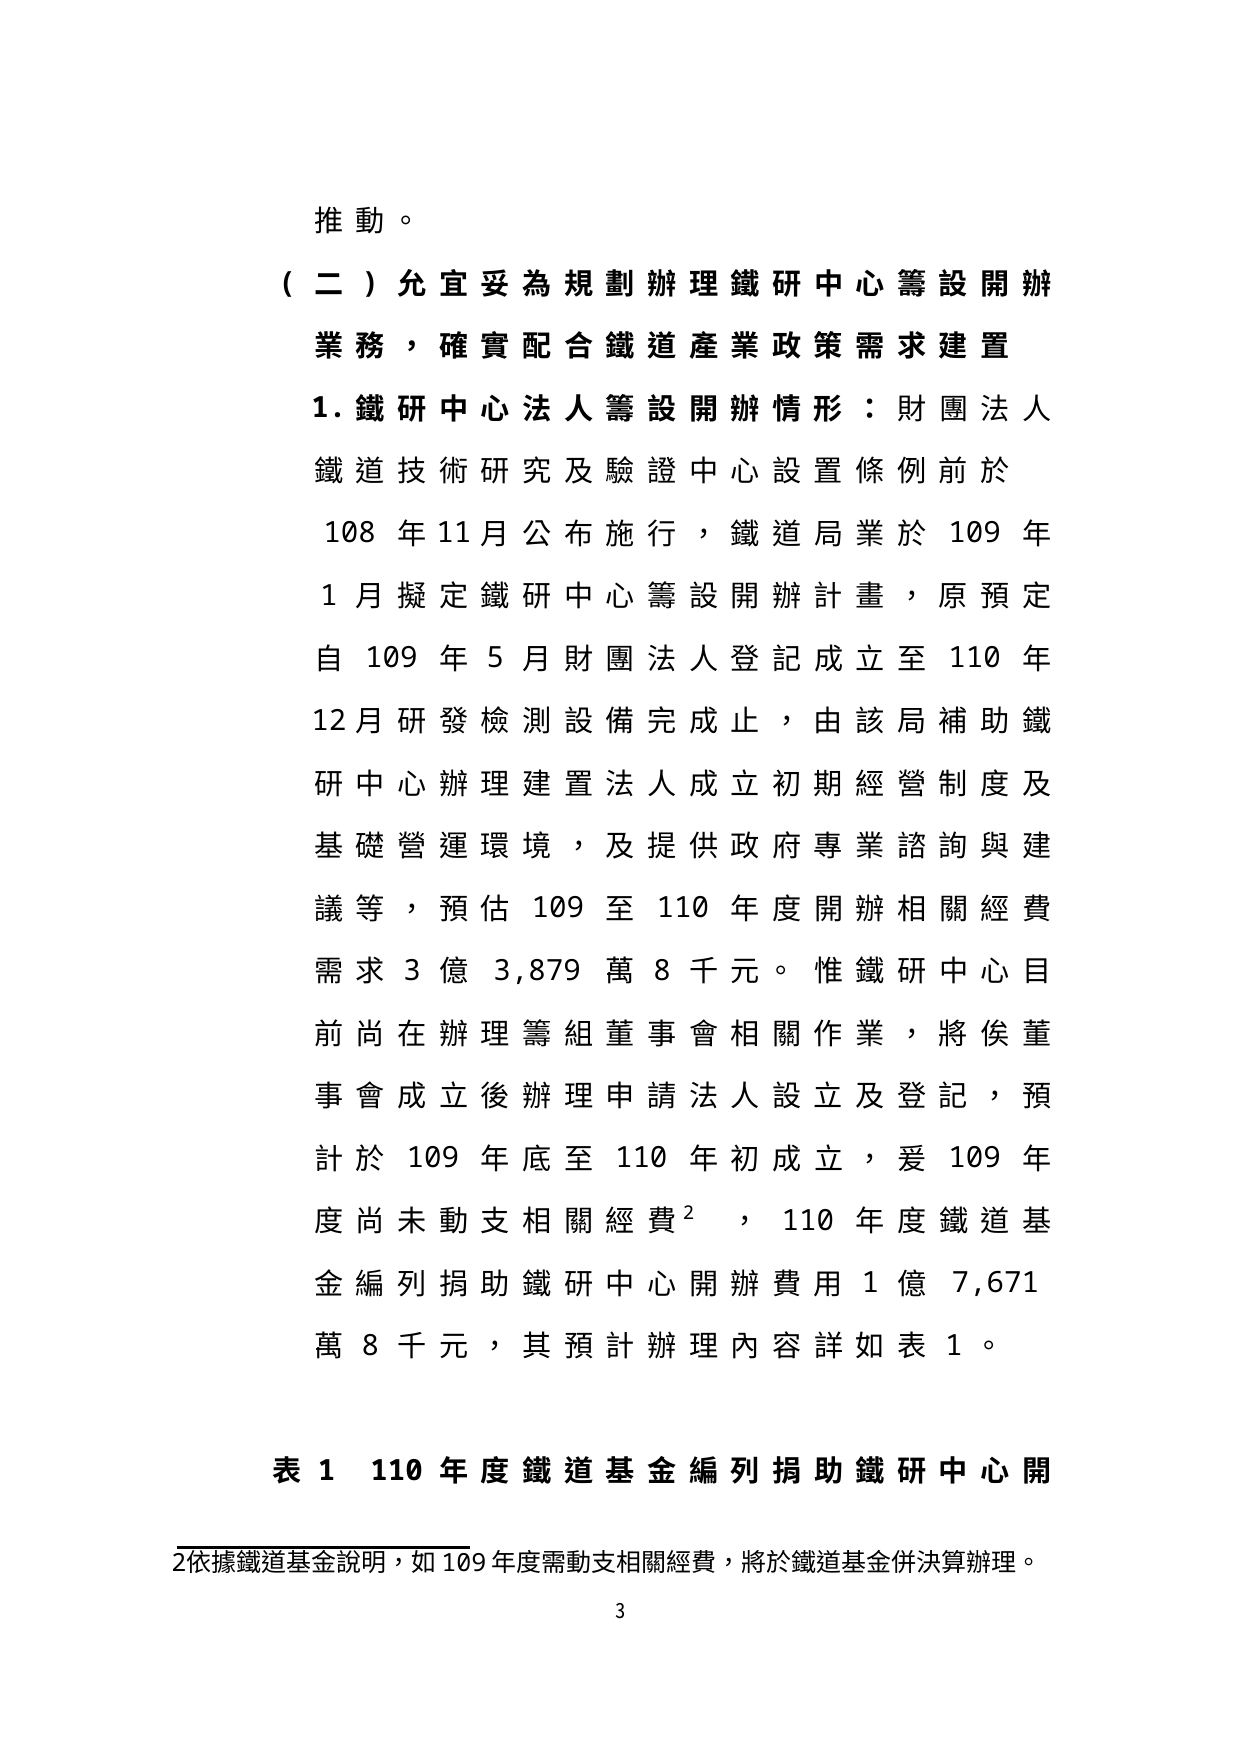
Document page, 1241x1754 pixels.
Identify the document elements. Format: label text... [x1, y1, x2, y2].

text 依據鐵道基金說明，如109年度需動支相關經費，將於鐵道基金併決算辦理。 [171, 1548, 1063, 1577]
text 表1 110年度鐵道基金編列捐助鐵研中心開 [242, 1427, 1058, 1490]
text 1.鐵研中心法人籌設開辦情形：財團法人鐵道技術研究及驗證中心設置條例前於108年11月公布施行，鐵道局業於109年1月擬定鐵研中心籌設開辦計畫，原預定自109年5月財團法人登記成立至110年12月研發檢測設備完成止，由該局補助鐵研中心辦理建置法人成立初期經營制度及基礎營運環境，及提供政府專業諮詢與建議等，預估109至110年度開辦相關經費需求3億3,879萬8千元。惟鐵研中心目前尚在辦理籌組董事會相關作業，將俟董事會成立後辦理申請法人設立及登記，預計於109年底至110年初成立，爰109年度尚未動支相關經費，110年度鐵道基金編列捐助鐵研中心開辦費用1億7,671萬8千元，其預計辦理內容詳如表1。 [271, 365, 1058, 1365]
text (二)允宜妥為規劃辦理鐵研中心籌設開辦業務，確實配合鐵道產業政策需求建置 [242, 240, 1058, 365]
text 2.允宜儘速完備補助規範之法制作業程序：鑑於鐵道基金業已轉型成立，該基金為推動鐵道發展，如需辦理補助民間團體及個人相關業務，須依照上開規定訂定作業規範。詢據鐵道局說明，該局業已研擬「交通部鐵道局鐵道產業發展補助作業要點(草案)」，並已報請交通部審議中，允宜儘速完備法制作業程序，俾利業務之推動。 [271, 177, 1058, 240]
